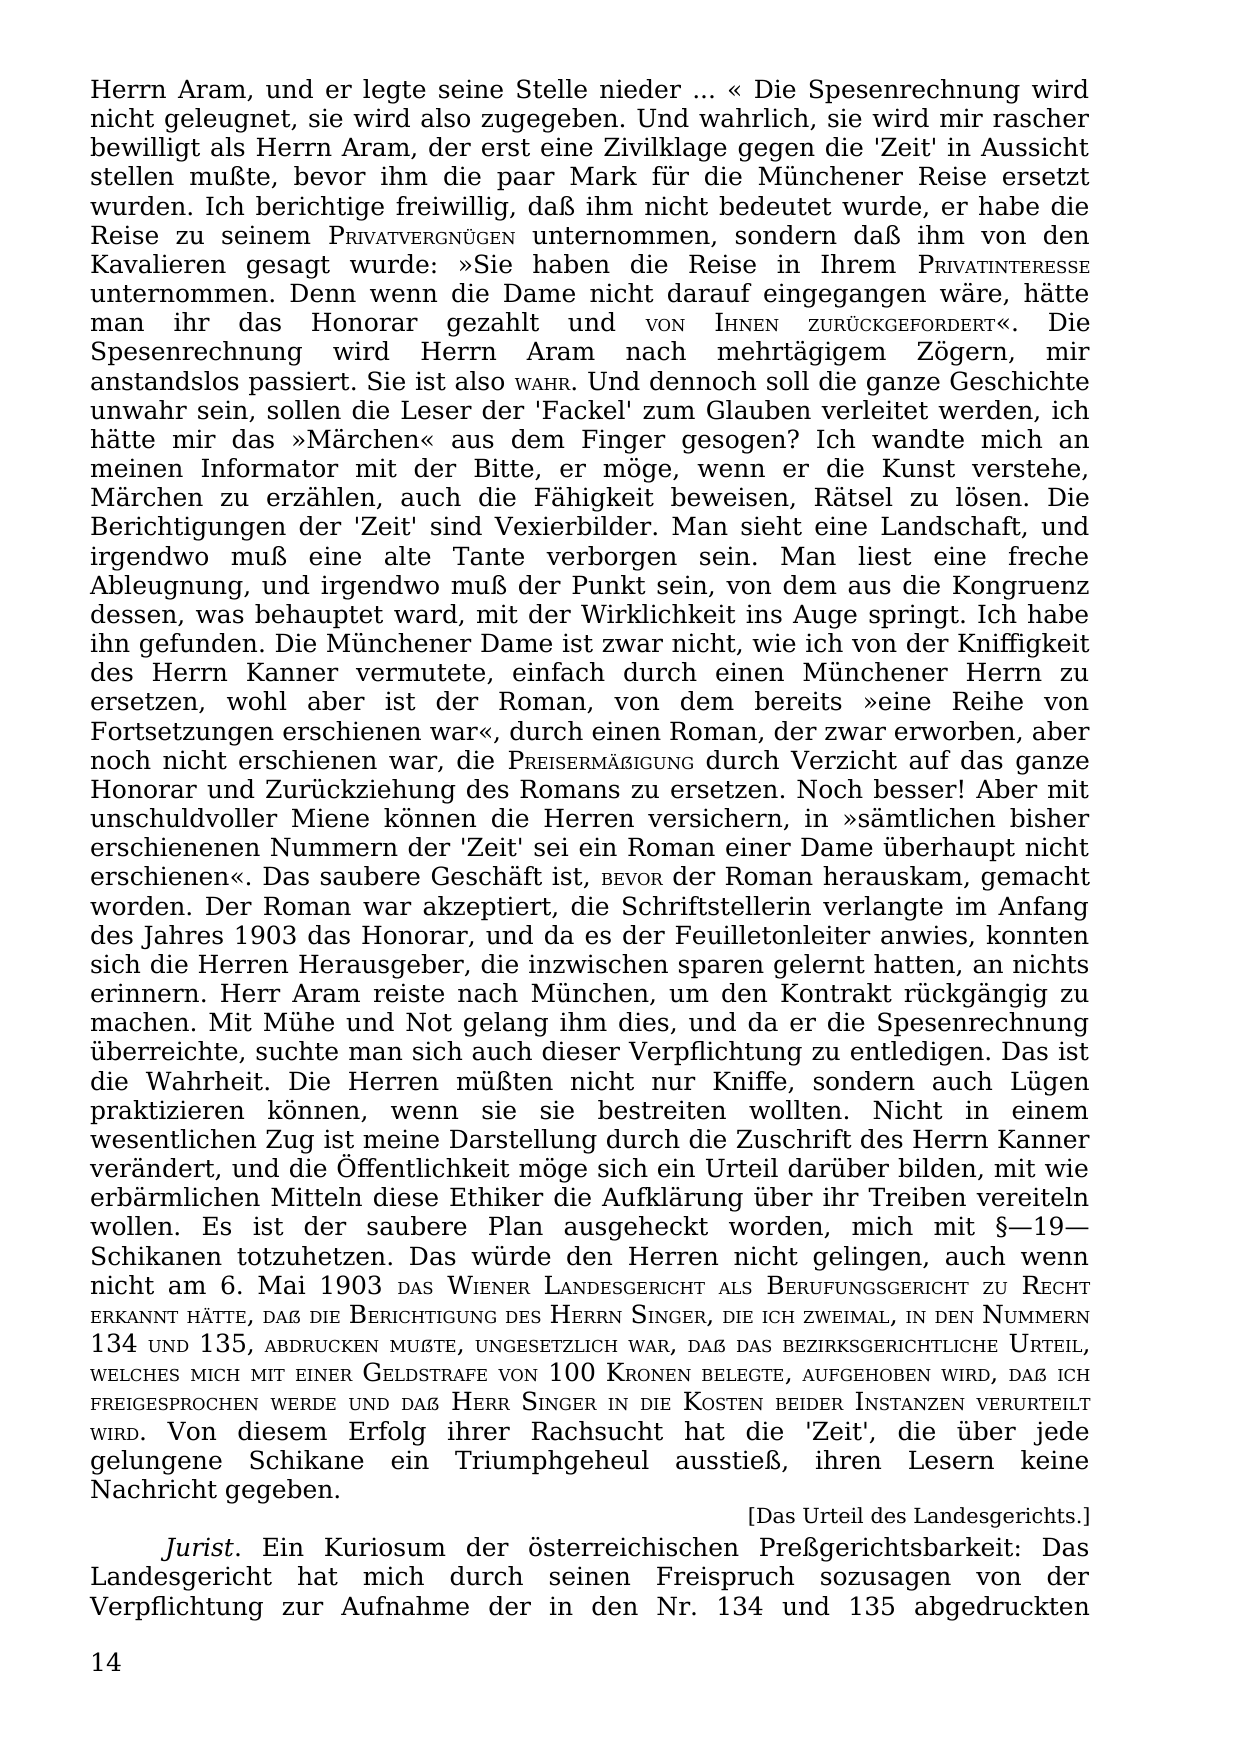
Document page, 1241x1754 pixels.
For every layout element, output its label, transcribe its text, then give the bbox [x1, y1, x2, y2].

text Jurist. Ein Kuriosum der österreichischen Preßgerichtsbarkeit: Das Landesgericht hat mich durch seinen Freispruch sozusagen von der Verpflichtung zur Aufnahme der in den Nr. 134 und 135 abgedruckten [90, 1528, 1091, 1621]
text Herrn Aram, und er legte seine Stelle nieder ... « Die Spesenrechnung wird nicht geleugnet, sie wird also zugegeben. Und wahrlich, sie wird mir rascher bewilligt als Herrn Aram, der erst eine Zivilklage gegen die 'Zeit' in Aussicht stellen mußte, bevor ihm die paar Mark für die Münchener Reise ersetzt wurden. Ich berichtige freiwillig, daß ihm nicht bedeutet wurde, er habe die Reise zu seinem Privatvergnügen unternommen, sondern daß ihm von den Kavalieren gesagt wurde: »Sie haben die Reise in Ihrem Privatinteresse unternommen. Denn wenn die Dame nicht darauf eingegangen wäre, hätte man ihr das Honorar gezahlt und von Ihnen zurückgefordert«. Die Spesenrechnung wird Herrn Aram nach mehrtägigem Zögern, mir anstandslos passiert. Sie ist also wahr. Und dennoch soll die ganze Geschichte unwahr sein, sollen die Leser der 'Fackel' zum Glauben verleitet werden, ich hätte mir das »Märchen« aus dem Finger gesogen? Ich wandte mich an meinen Informator mit der Bitte, er möge, wenn er die Kunst verstehe, Märchen zu erzählen, auch die Fähigkeit beweisen, Rätsel zu lösen. Die Berichtigungen der 'Zeit' sind Vexierbilder. Man sieht eine Landschaft, und irgendwo muß eine alte Tante verborgen sein. Man liest eine freche Ableugnung, und irgendwo muß der Punkt sein, von dem aus die Kongruenz dessen, was behauptet ward, mit der Wirklichkeit ins Auge springt. Ich habe ihn gefunden. Die Münchener Dame ist zwar nicht, wie ich von der Kniffigkeit des Herrn Kanner vermutete, einfach durch einen Münchener Herrn zu ersetzen, wohl aber ist der Roman, von dem bereits »eine Reihe von Fortsetzungen erschienen war«, durch einen Roman, der zwar erworben, aber noch nicht erschienen war, die Preisermäßigung durch Verzicht auf das ganze Honorar und Zurückziehung des Romans zu ersetzen. Noch besser! Aber mit unschuldvoller Miene können die Herren versichern, in »sämtlichen bisher erschienenen Nummern der 'Zeit' sei ein Roman einer Dame überhaupt nicht erschienen«. Das saubere Geschäft ist, bevor der Roman herauskam, gemacht worden. Der Roman war akzeptiert, die Schriftstellerin verlangte im Anfang des Jahres 1903 das Honorar, und da es der Feuilletonleiter anwies, konnten sich die Herren Herausgeber, die inzwischen sparen gelernt hatten, an nichts erinnern. Herr Aram reiste nach München, um den Kontrakt rückgängig zu machen. Mit Mühe und Not gelang ihm dies, und da er die Spesenrechnung überreichte, suchte man sich auch dieser Verpflichtung zu entledigen. Das ist die Wahrheit. Die Herren müßten nicht nur Kniffe, sondern auch Lügen praktizieren können, wenn sie sie bestreiten wollten. Nicht in einem wesentlichen Zug ist meine Darstellung durch die Zuschrift des Herrn Kanner verändert, und die Öffentlichkeit möge sich ein Urteil darüber bilden, mit wie erbärmlichen Mitteln diese Ethiker die Aufklärung über ihr Treiben vereiteln wollen. Es ist der saubere Plan ausgeheckt worden, mich mit §—19—Schikanen totzuhetzen. Das würde den Herren nicht gelingen, auch wenn nicht am 6. Mai 1903 das Wiener Landesgericht als Berufungsgericht zu Recht erkannt hätte, daß die Berichtigung des Herrn Singer, die ich zweimal, in den Nummern 134 und 135, abdrucken mußte, ungesetzlich war, daß das bezirksgerichtliche Urteil, welches mich mit einer Geldstrafe von 100 Kronen belegte, aufgehoben wird, daß ich freigesprochen werde und daß Herr Singer in die Kosten beider Instanzen verurteilt wird. Von diesem Erfolg ihrer Rachsucht hat die 'Zeit', die über jede gelungene Schikane ein Triumphgeheul ausstieß, ihren Lesern keine Nachricht gegeben. [90, 75, 1091, 1504]
text [Das Urteil des Landesgerichts.] [90, 1504, 1091, 1528]
